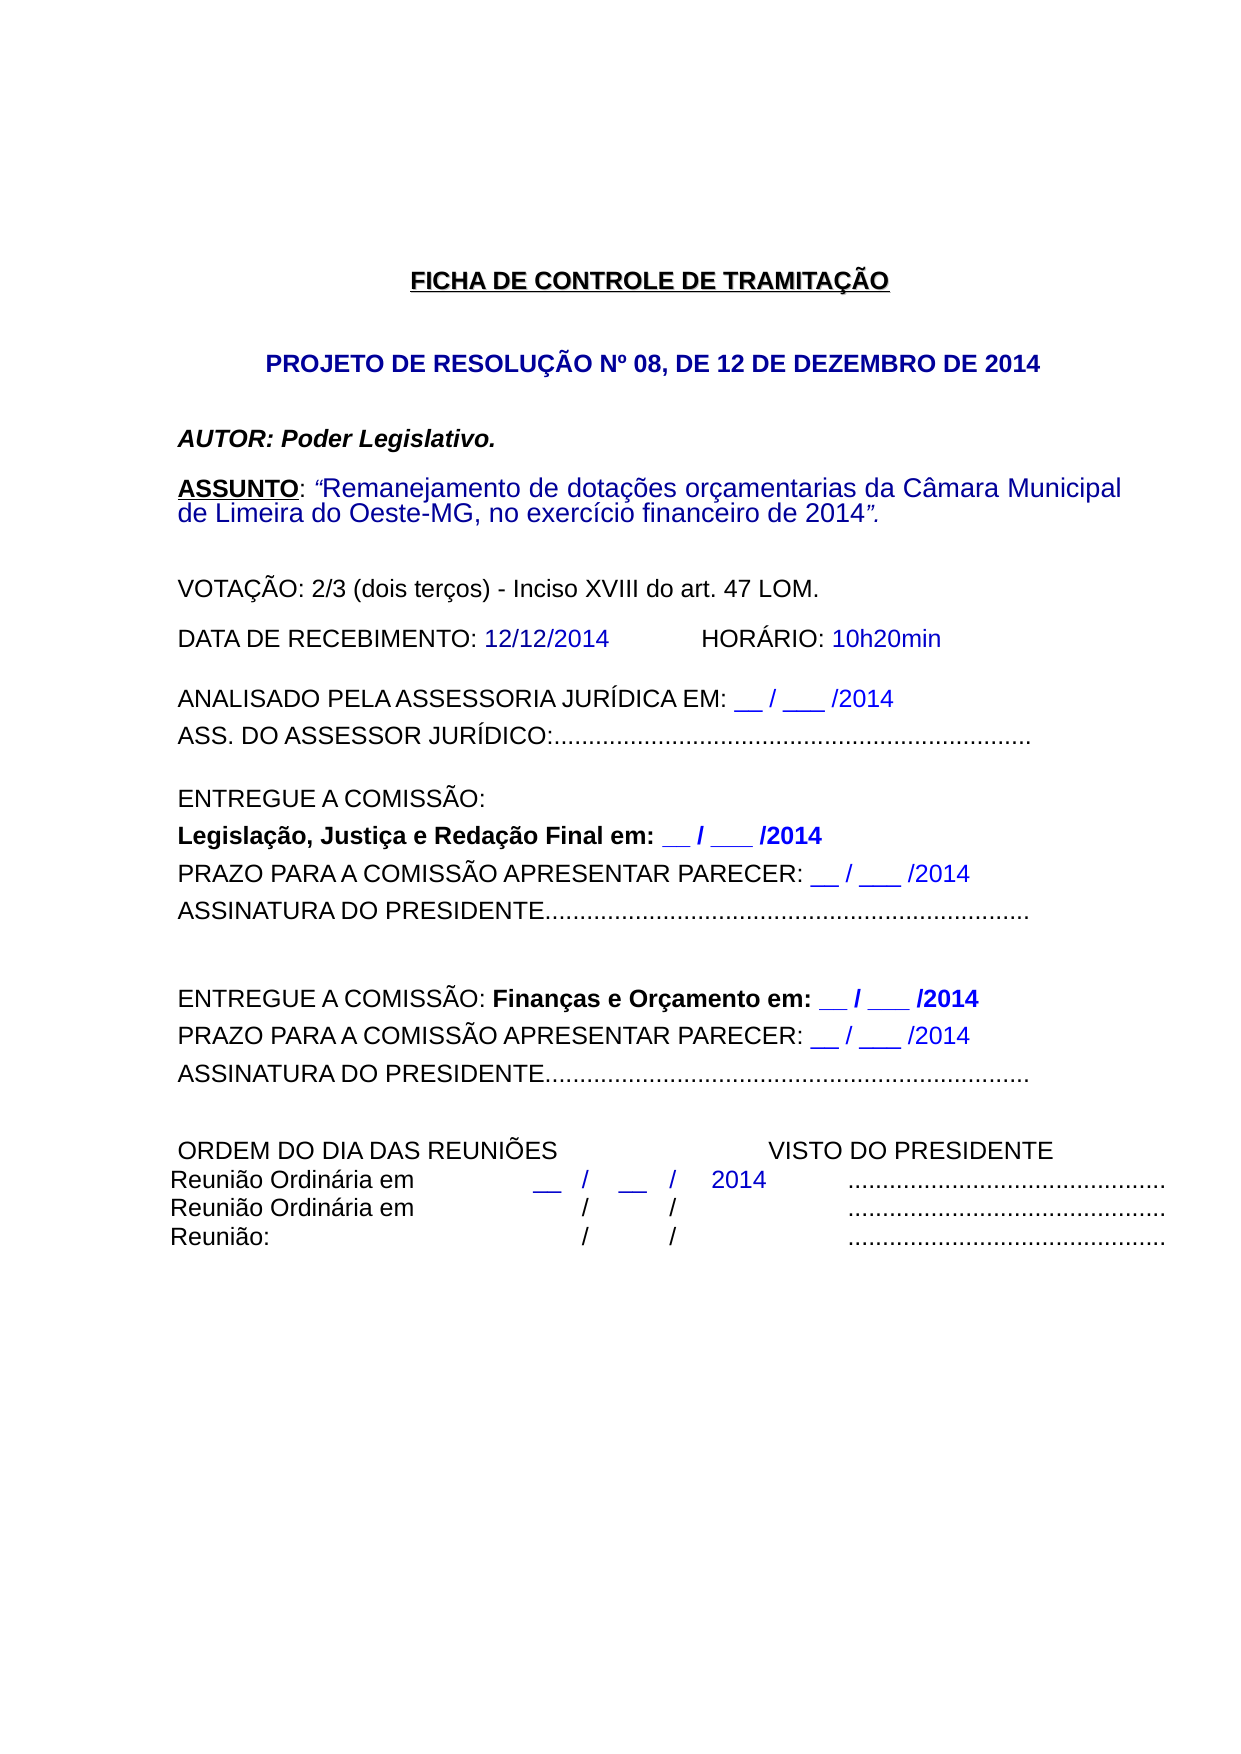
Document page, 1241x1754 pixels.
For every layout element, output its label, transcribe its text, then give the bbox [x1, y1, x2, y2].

text FICHA DE CONTROLE DE TRAMITAÇÃO [177, 266, 1122, 294]
table_cell [691, 1222, 786, 1251]
table_cell [596, 1222, 669, 1251]
table_cell Reunião Ordinária em [170, 1193, 520, 1222]
text ASSINATURA DO PRESIDENTE...................................................................... [177, 1052, 1122, 1089]
table_cell [691, 1193, 786, 1222]
text DATA DE RECEBIMENTO: 12/12/2014 HORÁRIO: 10h20min [177, 627, 1122, 652]
table_header __ [596, 1165, 669, 1193]
table_header / [669, 1165, 691, 1193]
table_cell / [574, 1193, 596, 1222]
table_cell Reunião: [170, 1222, 520, 1251]
text ORDEM DO DIA DAS REUNIÕES VISTO DO PRESIDENTE [177, 1139, 1122, 1164]
text PRAZO PARA A COMISSÃO APRESENTAR PARECER: __ / ___ /2014 [177, 1014, 1122, 1052]
table_cell / [574, 1222, 596, 1251]
text ASSINATURA DO PRESIDENTE...................................................................... [177, 889, 1122, 927]
table_cell [520, 1193, 574, 1222]
table_cell / [669, 1193, 691, 1222]
text PRAZO PARA A COMISSÃO APRESENTAR PARECER: __ / ___ /2014 [177, 852, 1122, 889]
text VOTAÇÃO: 2/3 (dois terços) - Inciso XVIII do art. 47 LOM. [177, 577, 1122, 602]
table_header / [574, 1165, 596, 1193]
table_header Reunião Ordinária em [170, 1165, 520, 1193]
text ASS. DO ASSESSOR JURÍDICO:..................................................................... [177, 714, 1122, 752]
table_cell [596, 1193, 669, 1222]
text ENTREGUE A COMISSÃO: Finanças e Orçamento em: __ / ___ /2014 [177, 977, 1122, 1014]
table_header 2014 [691, 1165, 786, 1193]
table_header __ [520, 1165, 574, 1193]
text Legislação, Justiça e Redação Final em: __ / ___ /2014 [177, 814, 1122, 852]
table_cell .............................................. [786, 1193, 1167, 1222]
table_cell [520, 1222, 574, 1251]
text ENTREGUE A COMISSÃO: [177, 777, 1122, 814]
table_cell / [669, 1222, 691, 1251]
text PROJETO DE RESOLUÇÃO Nº 08, DE 12 DE DEZEMBRO DE 2014 [177, 352, 1122, 377]
text ASSUNTO: “Remanejamento de dotações orçamentarias da Câmara Municipal de Limeira do Oeste-MG, no exercício financeiro de 2014”. [177, 477, 1122, 527]
table_header .............................................. [786, 1165, 1167, 1193]
text ANALISADO PELA ASSESSORIA JURÍDICA EM: __ / ___ /2014 [177, 677, 1122, 714]
table_cell .............................................. [786, 1222, 1167, 1251]
text AUTOR: Poder Legislativo. [177, 427, 1122, 452]
